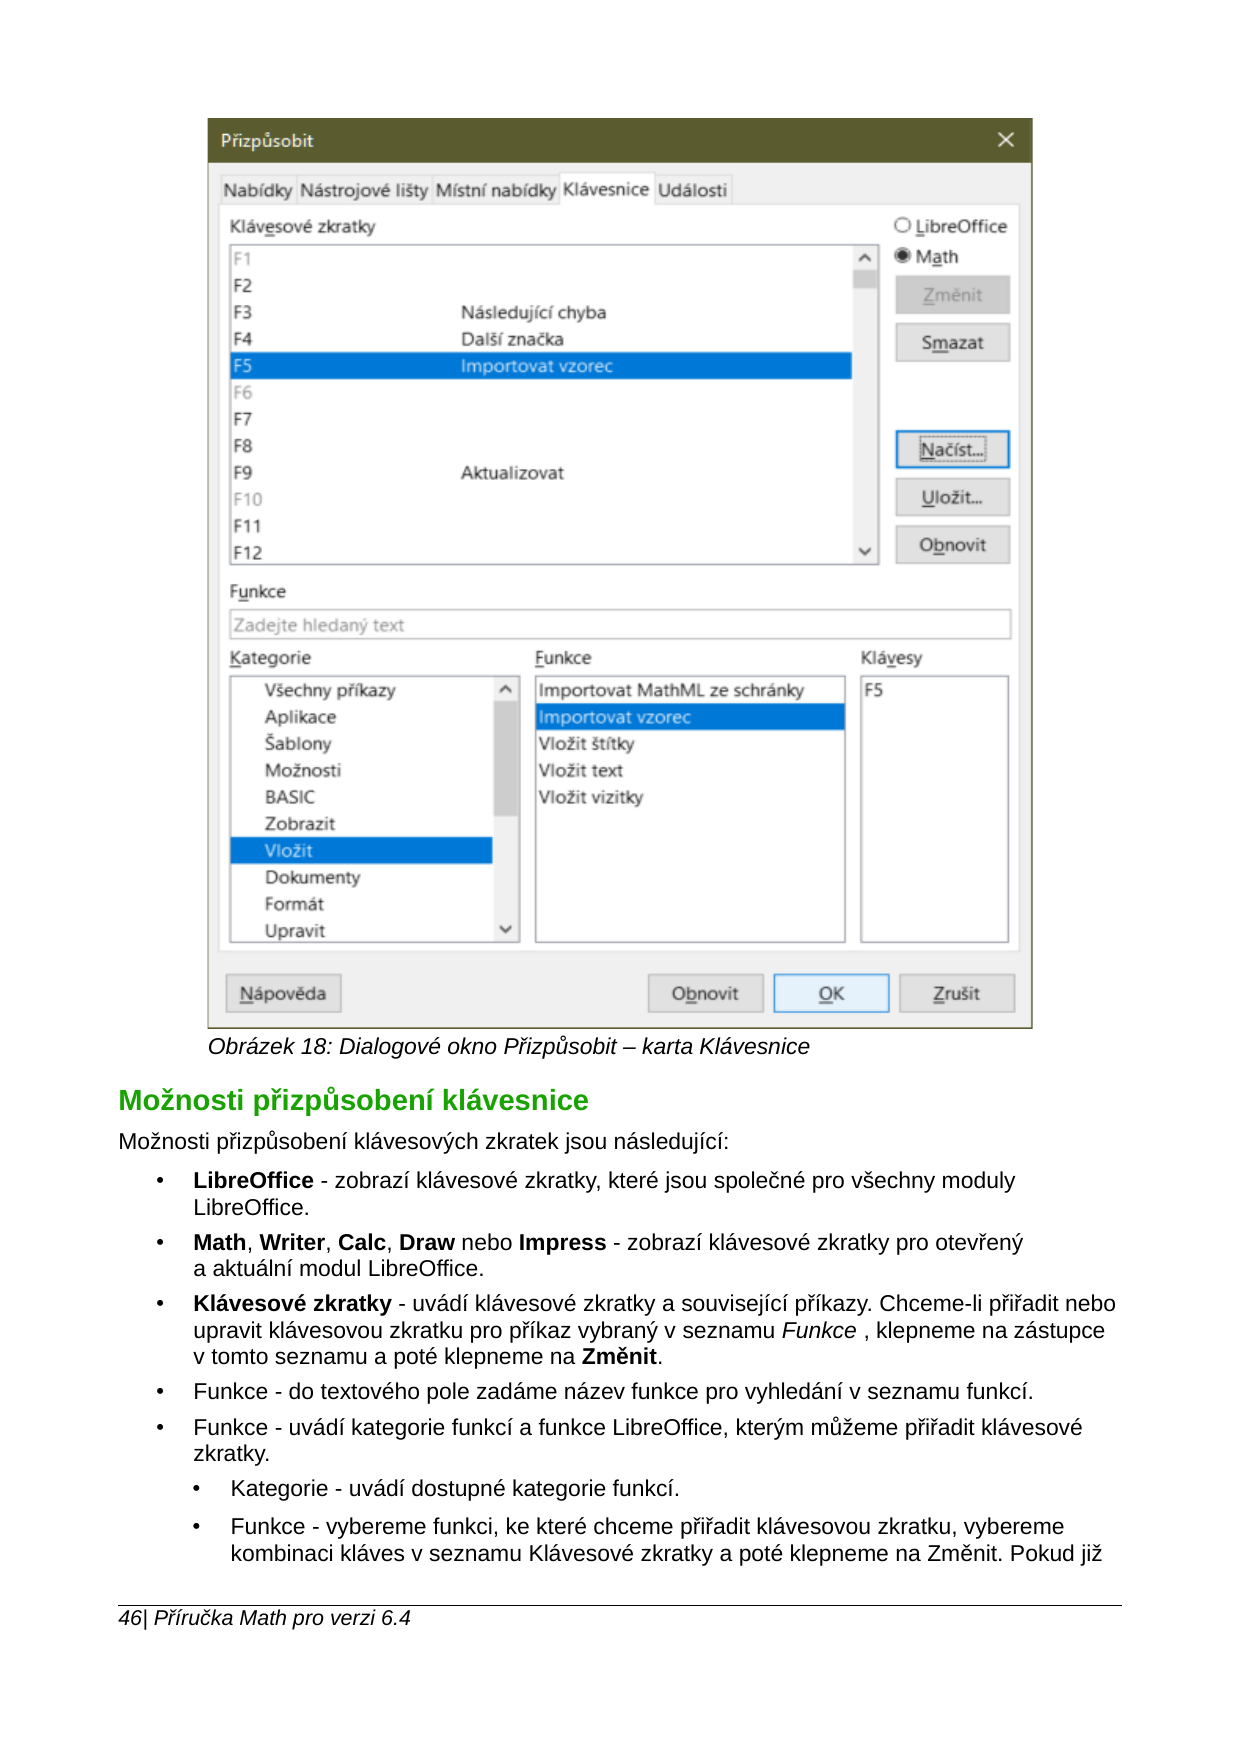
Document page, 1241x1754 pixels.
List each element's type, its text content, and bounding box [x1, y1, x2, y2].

text Možnosti přizpůsobení klávesových zkratek jsou následující: [118, 1128, 1122, 1155]
list Funkce - vybereme funkci, ke které chceme přiřadit klávesovou zkratku, vybereme kombinaci kláves v seznamu Klávesové zkratky a poté klepneme na Změnit. Pokud již [192, 1513, 1122, 1566]
list LibreOffice - zobrazí klávesové zkratky, které jsou společné pro všechny moduly LibreOffice. [156, 1167, 1122, 1220]
list Kategorie - uvádí dostupné kategorie funkcí. [192, 1475, 1122, 1501]
text Obrázek 18: Dialogové okno Přizpůsobit – karta Klávesnice [208, 1029, 1033, 1059]
list Funkce - uvádí kategorie funkcí a funkce LibreOffice, kterým můžeme přiřadit klávesové zkratky. [156, 1413, 1122, 1466]
subtitle Možnosti přizpůsobení klávesnice [118, 1083, 1122, 1117]
list Math, Writer, Calc, Draw nebo Impress - zobrazí klávesové zkratky pro otevřený a aktuální modul LibreOffice. [156, 1229, 1122, 1281]
list Klávesové zkratky - uvádí klávesové zkratky a související příkazy. Chceme-li přiřadit nebo upravit klávesovou zkratku pro příkaz vybraný v seznamu Funkce , klepneme na zástupce v tomto seznamu a poté klepneme na Změnit. [156, 1290, 1122, 1369]
picture [207, 118, 1033, 1029]
list Funkce - do textového pole zadáme název funkce pro vyhledání v seznamu funkcí. [156, 1378, 1122, 1404]
